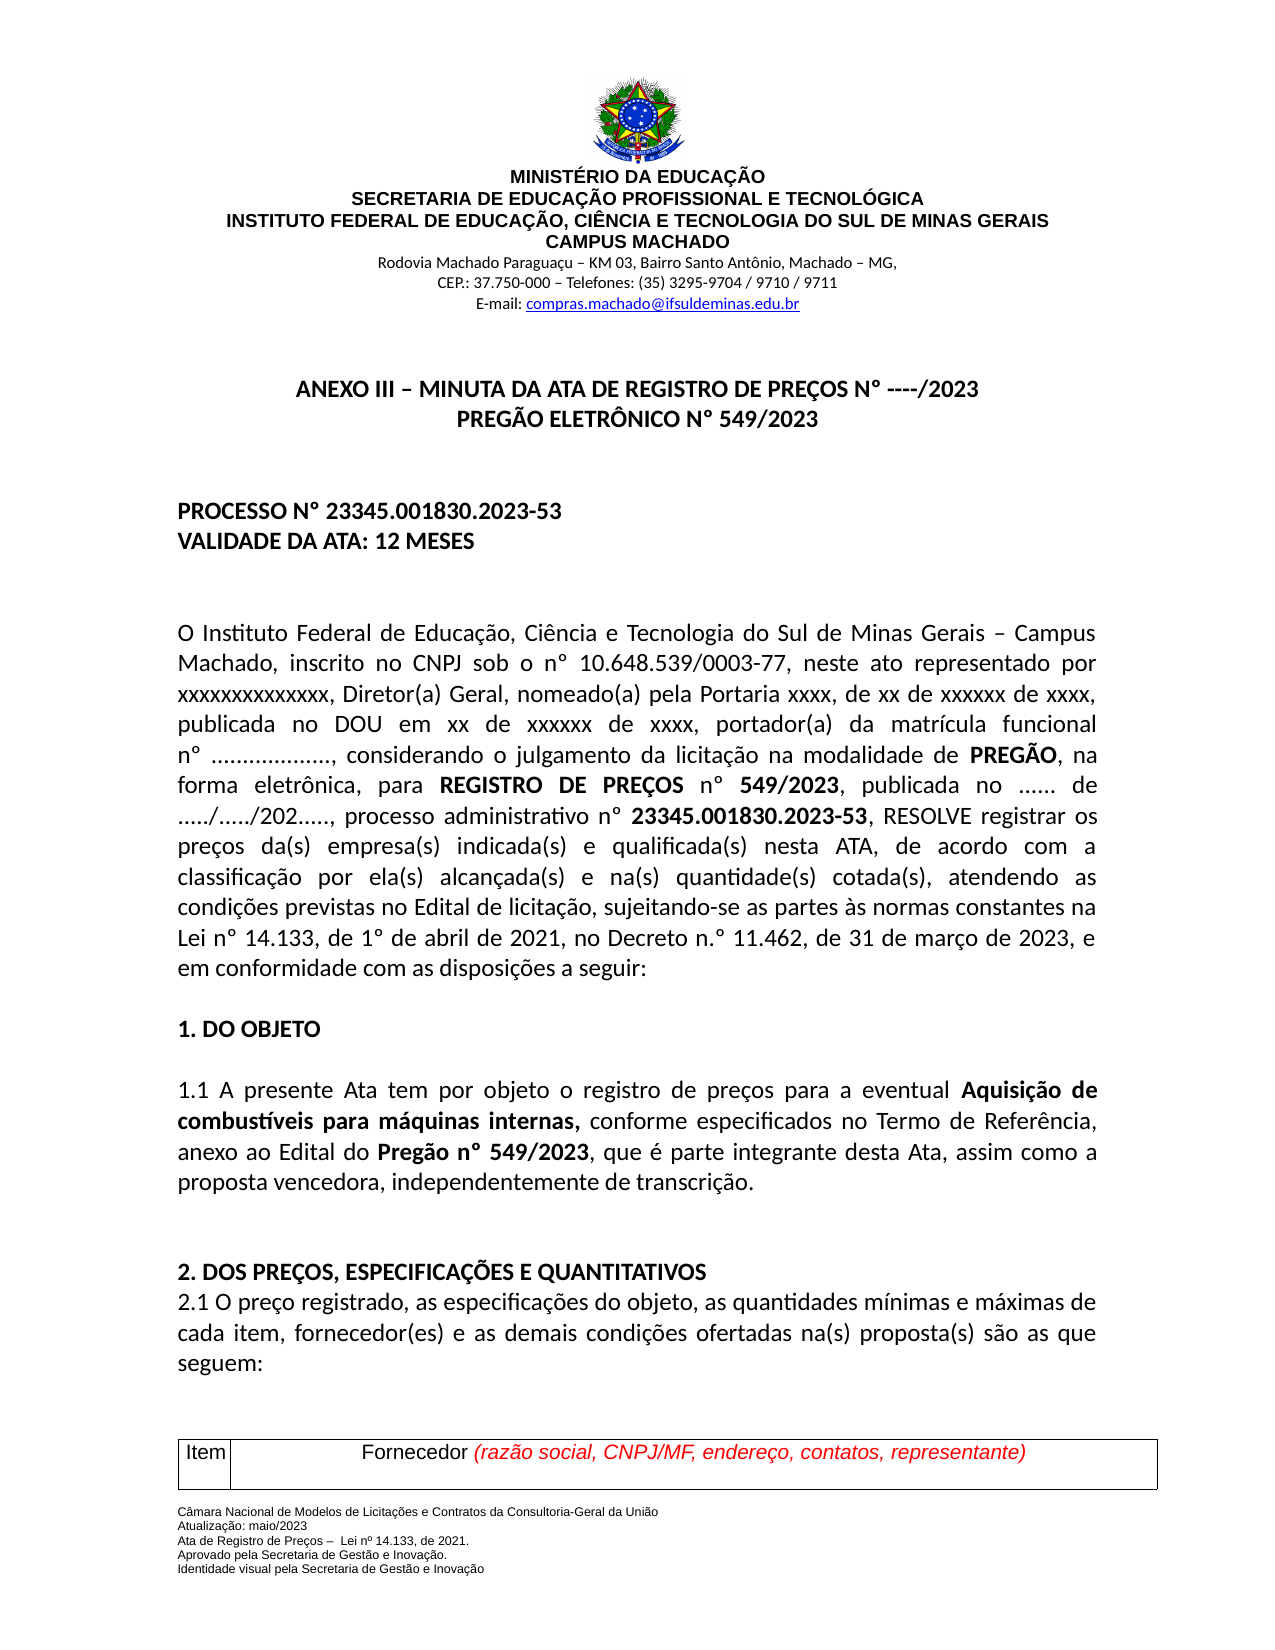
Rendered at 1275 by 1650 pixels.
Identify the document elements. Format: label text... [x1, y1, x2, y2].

table_header Fornecedor (razão social, CNPJ/MF, endereço, contatos, representante) [231, 1440, 1157, 1488]
picture [588, 75, 687, 165]
text PREGÃO ELETRÔNICO Nº 549/2023 [177, 403, 1098, 434]
text VALIDADE DA ATA: 12 MESES [177, 525, 1098, 556]
list 2.1 O preço registrado, as especificações do objeto, as quantidades mínimas e máximas de cada item, fornecedor(es) e as demais condições ofertadas na(s) proposta(s) são as que seguem: [177, 1287, 1098, 1378]
subtitle ANEXO III – MINUTA DA ATA DE REGISTRO DE PREÇOS Nº ----/2023 [177, 373, 1098, 403]
subtitle 1. DO OBJETO [177, 1014, 1098, 1044]
list 2. DOS PREÇOS, ESPECIFICAÇÕES E QUANTITATIVOS [177, 1256, 1098, 1287]
text O Instituto Federal de Educação, Ciência e Tecnologia do Sul de Minas Gerais – Campus Machado, inscrito no CNPJ sob o nº 10.648.539/0003-77, neste ato representado por xxxxxxxxxxxxxx, Diretor(a) Geral, nomeado(a) pela Portaria xxxx, de xx de xxxxxx de xxxx, publicada no DOU em xx de xxxxxx de xxxx, portador(a) da matrícula funcional nº ..................., considerando o julgamento da licitação na modalidade de PREGÃO, na forma eletrônica, para REGISTRO DE PREÇOS nº 549/2023, publicada no ...... de ...../...../202....., processo administrativo nº 23345.001830.2023-53, RESOLVE registrar os preços da(s) empresa(s) indicada(s) e qualificada(s) nesta ATA, de acordo com a classificação por ela(s) alcançada(s) e na(s) quantidade(s) cotada(s), atendendo as condições previstas no Edital de licitação, sujeitando-se as partes às normas constantes na Lei nº 14.133, de 1º de abril de 2021, no Decreto n.º 11.462, de 31 de março de 2023, e em conformidade com as disposições a seguir: [177, 617, 1098, 983]
table_header Item [179, 1440, 230, 1488]
text PROCESSO Nº 23345.001830.2023-53 [177, 495, 1098, 525]
text 1.1 A presente Ata tem por objeto o registro de preços para a eventual Aquisição de combustíveis para máquinas internas, conforme especificados no Termo de Referência, anexo ao Edital do Pregão nº 549/2023, que é parte integrante desta Ata, assim como a proposta vencedora, independentemente de transcrição. [177, 1075, 1098, 1197]
